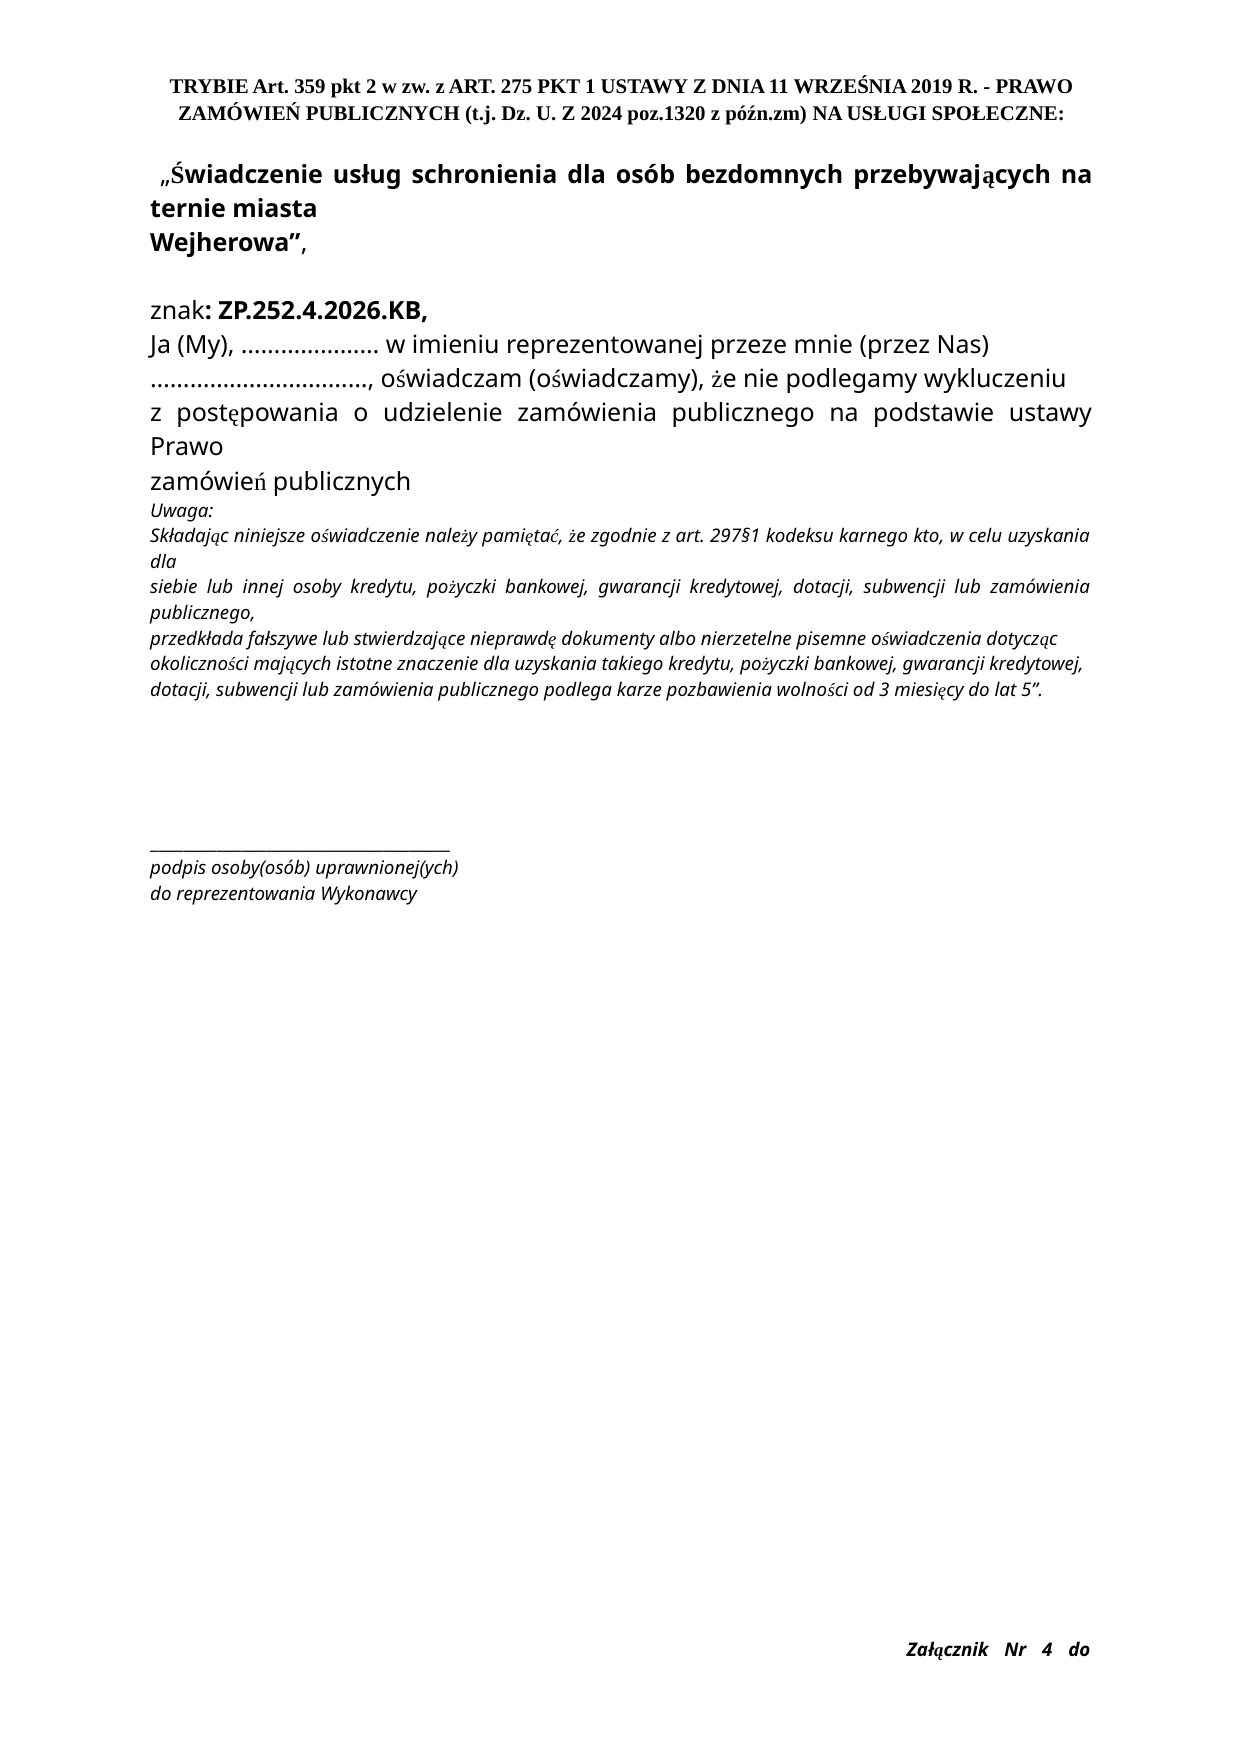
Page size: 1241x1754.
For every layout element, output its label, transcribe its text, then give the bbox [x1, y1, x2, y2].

text ……………………………, oświadczam (oświadczamy), że nie podlegamy wykluczeniu [150, 361, 1092, 395]
text do reprezentowania Wykonawcy [150, 880, 1092, 906]
text Załącznik Nr 4 do [150, 1636, 1092, 1662]
text siebie lub innej osoby kredytu, pożyczki bankowej, gwarancji kredytowej, dotacji, subwencji lub zamówienia publicznego, [150, 574, 1092, 625]
text Wejherowa”, [150, 225, 1092, 259]
text Uwaga: [150, 497, 1092, 523]
text przedkłada fałszywe lub stwierdzające nieprawdę dokumenty albo nierzetelne pisemne oświadczenia dotycząc [150, 625, 1092, 650]
text z postępowania o udzielenie zamówienia publicznego na podstawie ustawy Prawo [150, 395, 1092, 463]
text „Świadczenie usług schronienia dla osób bezdomnych przebywających na ternie miasta [150, 157, 1092, 225]
text TRYBIE Art. 359 pkt 2 w zw. z ART. 275 PKT 1 USTAWY Z DNIA 11 WRZEŚNIA 2019 R. - PRAWO ZAMÓWIEŃ PUBLICZNYCH (t.j. Dz. U. Z 2024 poz.1320 z późn.zm) NA USŁUGI SPOŁECZNE: [150, 74, 1092, 125]
text znak: ZP.252.4.2026.KB, [150, 293, 1092, 327]
text Ja (My), ………………… w imieniu reprezentowanej przeze mnie (przez Nas) [150, 327, 1092, 361]
text dotacji, subwencji lub zamówienia publicznego podlega karze pozbawienia wolności od 3 miesięcy do lat 5”. [150, 676, 1092, 701]
text ____________________________________ [150, 829, 1092, 854]
text okoliczności mających istotne znaczenie dla uzyskania takiego kredytu, pożyczki bankowej, gwarancji kredytowej, [150, 650, 1092, 676]
text podpis osoby(osób) uprawnionej(ych) [150, 854, 1092, 880]
text zamówień publicznych [150, 463, 1092, 497]
text Składając niniejsze oświadczenie należy pamiętać, że zgodnie z art. 297§1 kodeksu karnego kto, w celu uzyskania dla [150, 523, 1092, 574]
